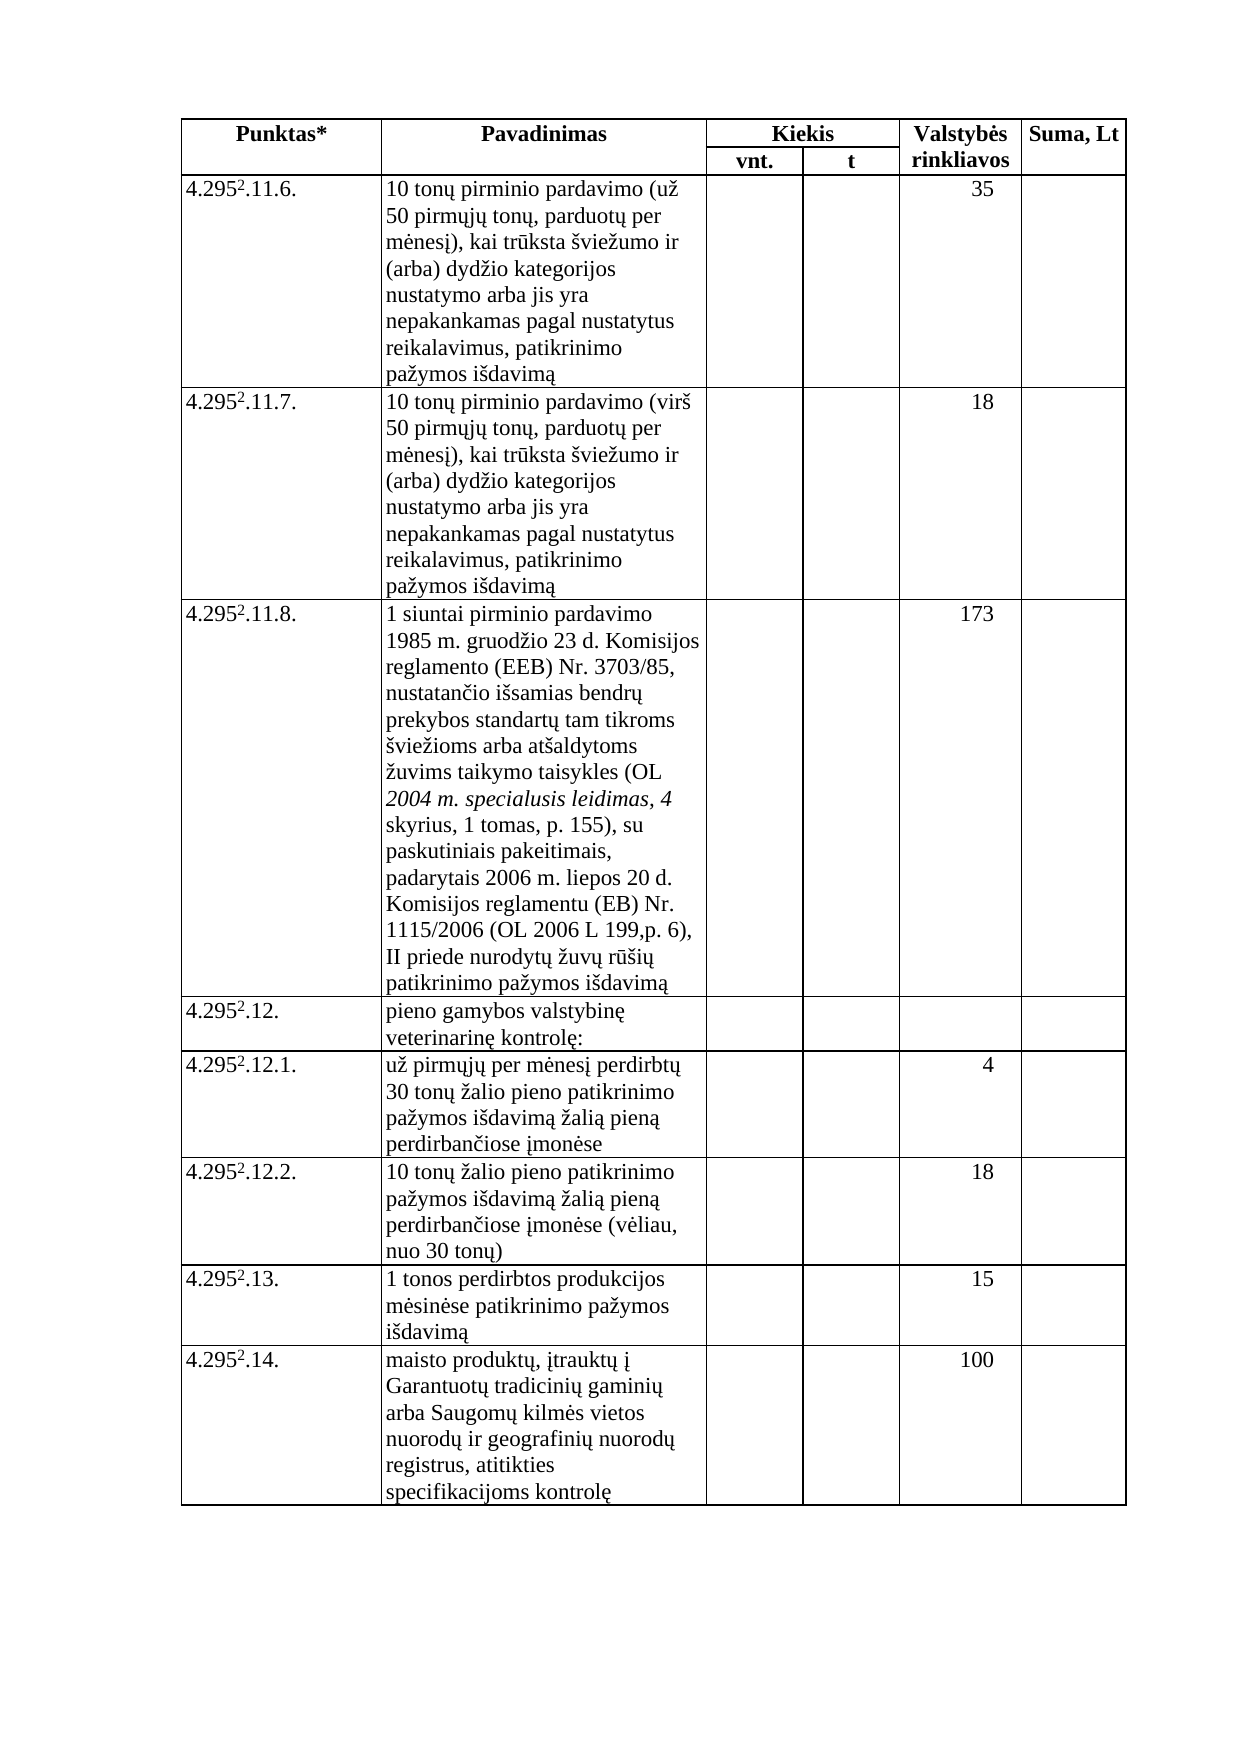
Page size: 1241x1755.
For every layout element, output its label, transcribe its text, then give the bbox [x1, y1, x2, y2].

table_cell 4.2952.11.6. [182, 176, 381, 386]
table_cell 18 [900, 1158, 1021, 1264]
table_cell [1022, 1158, 1125, 1264]
table_cell [707, 1266, 802, 1344]
table_cell 4.2952.11.8. [182, 600, 381, 996]
table_cell 4.2952.12.2. [182, 1158, 381, 1264]
table_cell [707, 1052, 802, 1157]
table_header Pavadinimas [382, 120, 706, 174]
table_cell [707, 600, 802, 996]
table_cell [804, 1052, 899, 1157]
table_cell [1022, 1346, 1125, 1504]
table_cell už pirmųjų per mėnesį perdirbtų 30 tonų žalio pieno patikrinimo pažymos išdavimą žalią pieną perdirbančiose įmonėse [382, 1052, 706, 1157]
table_cell 1 siuntai pirminio pardavimo 1985 m. gruodžio 23 d. Komisijos reglamento (EEB) Nr. 3703/85, nustatančio išsamias bendrų prekybos standartų tam tikroms šviežioms arba atšaldytoms žuvims taikymo taisykles (OL 2004 m. specialusis leidimas, 4 skyrius, 1 tomas, p. 155), su paskutiniais pakeitimais, padarytais 2006 m. liepos 20 d. Komisijos reglamentu (EB) Nr. 1115/2006 (OL 2006 L 199,p. 6), II priede nurodytų žuvų rūšių patikrinimo pažymos išdavimą [382, 600, 706, 996]
table_header Kiekis [707, 120, 899, 146]
table_cell 1 tonos perdirbtos produkcijos mėsinėse patikrinimo pažymos išdavimą [382, 1266, 706, 1344]
table_cell [804, 176, 899, 386]
table_cell 15 [900, 1266, 1021, 1344]
table_header Punktas* [182, 120, 381, 174]
table_cell 4.2952.12.1. [182, 1052, 381, 1157]
table_cell [804, 997, 899, 1050]
table_cell [900, 997, 1021, 1050]
table_header Suma, Lt [1022, 120, 1125, 174]
table_cell pieno gamybos valstybinę veterinarinę kontrolę: [382, 997, 706, 1050]
table_cell [707, 176, 802, 386]
table_cell [804, 600, 899, 996]
table_cell maisto produktų, įtrauktų į Garantuotų tradicinių gaminių arba Saugomų kilmės vietos nuorodų ir geografinių nuorodų registrus, atitikties specifikacijoms kontrolę [382, 1346, 706, 1504]
table_cell t [804, 148, 899, 174]
table_cell 4.2952.13. [182, 1266, 381, 1344]
table_cell [804, 1346, 899, 1504]
table_cell [804, 1158, 899, 1264]
table_cell 10 tonų žalio pieno patikrinimo pažymos išdavimą žalią pieną perdirbančiose įmonėse (vėliau, nuo 30 tonų) [382, 1158, 706, 1264]
table_cell [1022, 388, 1125, 599]
table_cell [707, 388, 802, 599]
table_cell [1022, 176, 1125, 386]
table_cell 4.2952.11.7. [182, 388, 381, 599]
table_cell 100 [900, 1346, 1021, 1504]
table_header Valstybės rinkliavos dydis, Lt [900, 120, 1021, 174]
table_cell [707, 1158, 802, 1264]
table_cell [1022, 600, 1125, 996]
table_cell 4.2952.14. [182, 1346, 381, 1504]
table_cell [707, 1346, 802, 1504]
table_cell 173 [900, 600, 1021, 996]
table_cell [804, 1266, 899, 1344]
table_cell [707, 997, 802, 1050]
table_cell vnt. [707, 148, 802, 174]
table_cell [804, 388, 899, 599]
table_cell 4.2952.12. [182, 997, 381, 1050]
table_cell 10 tonų pirminio pardavimo (už 50 pirmųjų tonų, parduotų per mėnesį), kai trūksta šviežumo ir (arba) dydžio kategorijos nustatymo arba jis yra nepakankamas pagal nustatytus reikalavimus, patikrinimo pažymos išdavimą [382, 176, 706, 386]
table_cell 18 [900, 388, 1021, 599]
table_cell [1022, 997, 1125, 1050]
table_cell 4 [900, 1052, 1021, 1157]
table_cell [1022, 1052, 1125, 1157]
table_cell [1022, 1266, 1125, 1344]
table_cell 35 [900, 176, 1021, 386]
table_cell 10 tonų pirminio pardavimo (virš 50 pirmųjų tonų, parduotų per mėnesį), kai trūksta šviežumo ir (arba) dydžio kategorijos nustatymo arba jis yra nepakankamas pagal nustatytus reikalavimus, patikrinimo pažymos išdavimą [382, 388, 706, 599]
